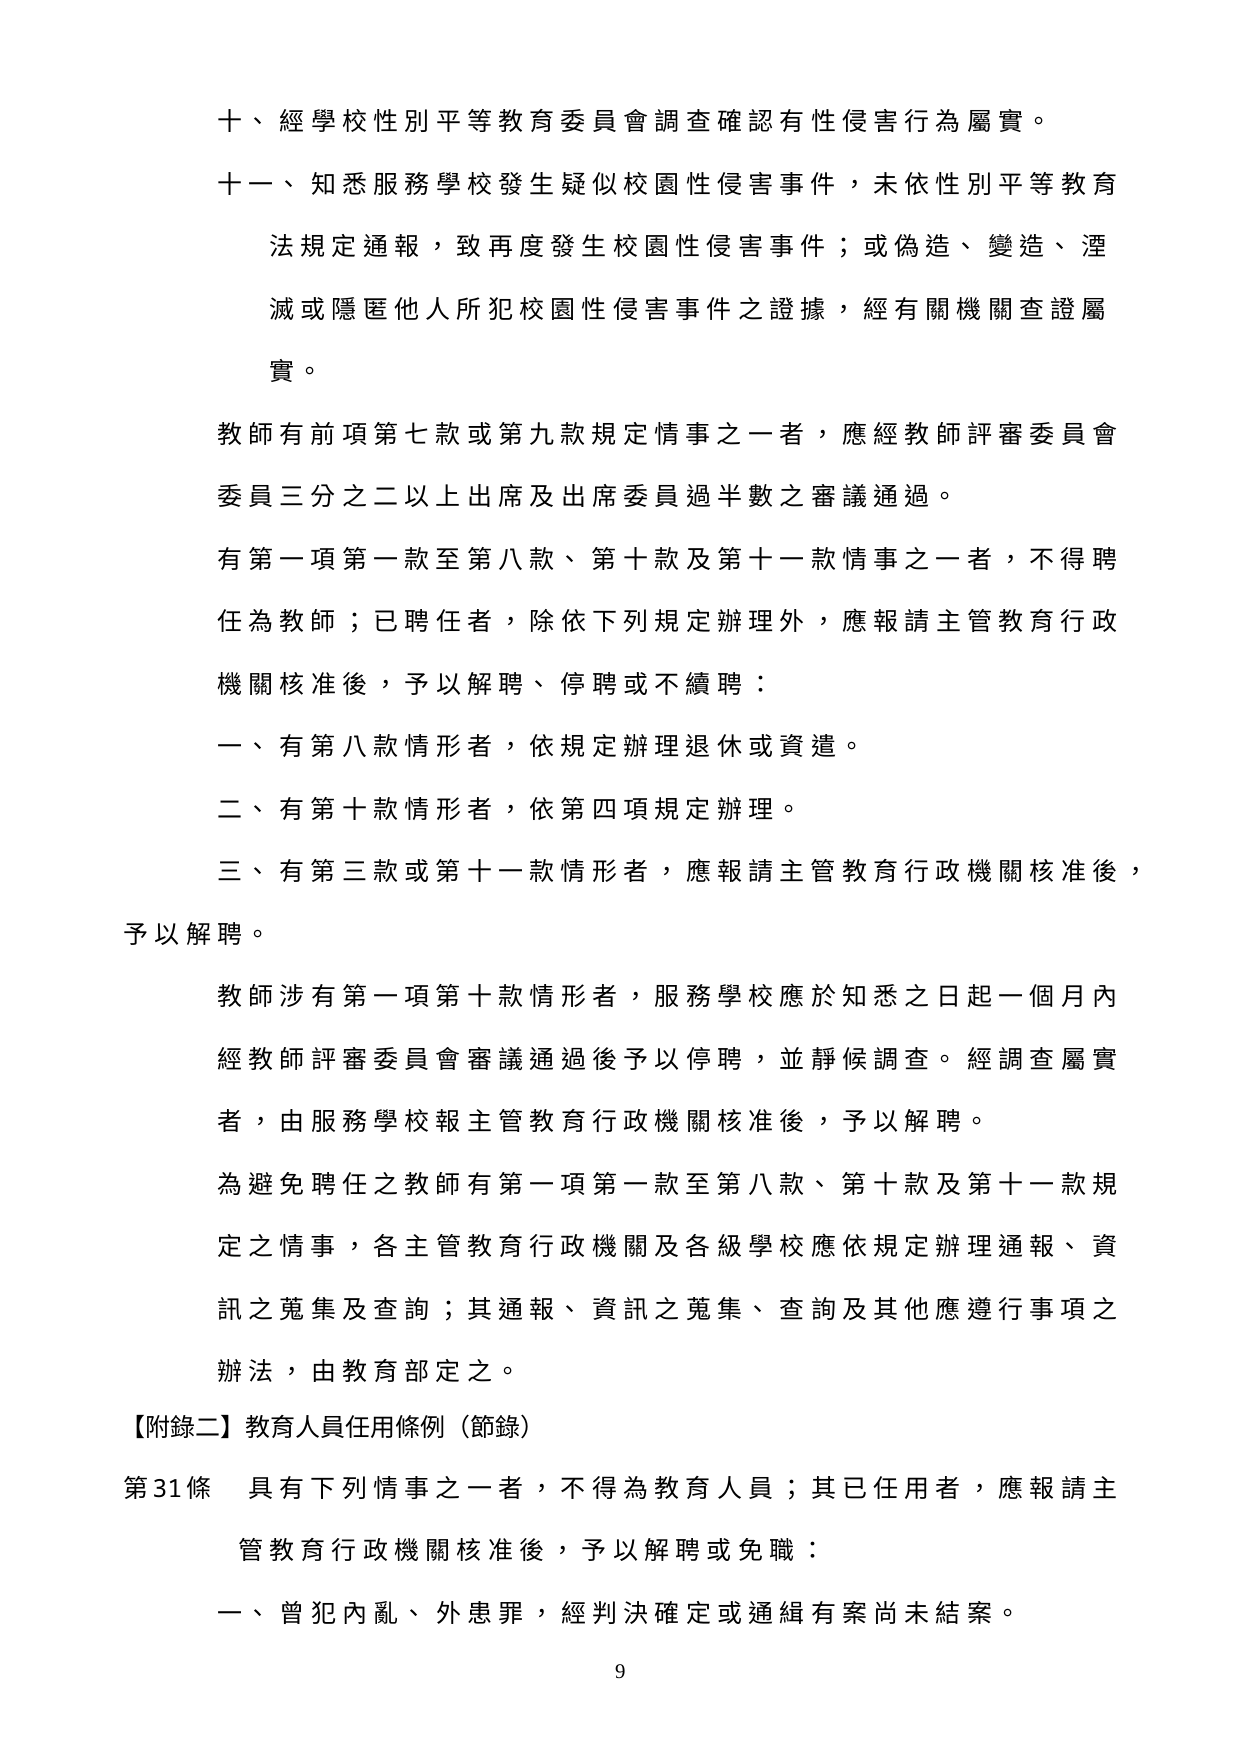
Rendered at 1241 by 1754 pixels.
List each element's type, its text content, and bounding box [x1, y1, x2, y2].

text 二、有第十款情形者，依第四項規定辦理。 [120, 766, 1120, 828]
text 第31條 具有下列情事之一者，不得為教育人員；其已任用者，應報請主管教育行政機關核准後，予以解聘或免職： [120, 1445, 1120, 1570]
text 一、有第八款情形者，依規定辦理退休或資遣。 [120, 703, 1120, 766]
text 教師有前項第七款或第九款規定情事之一者，應經教師評審委員會委員三分之二以上出席及出席委員過半數之審議通過。 [208, 391, 1120, 516]
text 教師涉有第一項第十款情形者，服務學校應於知悉之日起一個月內經教師評審委員會審議通過後予以停聘，並靜候調查。經調查屬實者，由服務學校報主管教育行政機關核准後，予以解聘。 [208, 953, 1120, 1141]
text 一、曾犯內亂、外患罪，經判決確定或通緝有案尚未結案。 [120, 1570, 1120, 1632]
text 三、有第三款或第十一款情形者，應報請主管教育行政機關核准後，予以解聘。 [120, 828, 1120, 953]
text 為避免聘任之教師有第一項第一款至第八款、第十款及第十一款規定之情事，各主管教育行政機關及各級學校應依規定辦理通報、資訊之蒐集及查詢；其通報、資訊之蒐集、查詢及其他應遵行事項之辦法，由教育部定之。 [208, 1141, 1120, 1391]
text 十一、知悉服務學校發生疑似校園性侵害事件，未依性別平等教育法規定通報，致再度發生校園性侵害事件；或偽造、變造、湮滅或隱匿他人所犯校園性侵害事件之證據，經有關機關查證屬實。 [208, 141, 1120, 391]
text 十、經學校性別平等教育委員會調查確認有性侵害行為屬實。 [120, 78, 1120, 141]
text 【附錄二】教育人員任用條例（節錄） [120, 1403, 1120, 1445]
text 有第一項第一款至第八款、第十款及第十一款情事之一者，不得聘任為教師；已聘任者，除依下列規定辦理外，應報請主管教育行政機關核准後，予以解聘、停聘或不續聘： [208, 516, 1120, 703]
